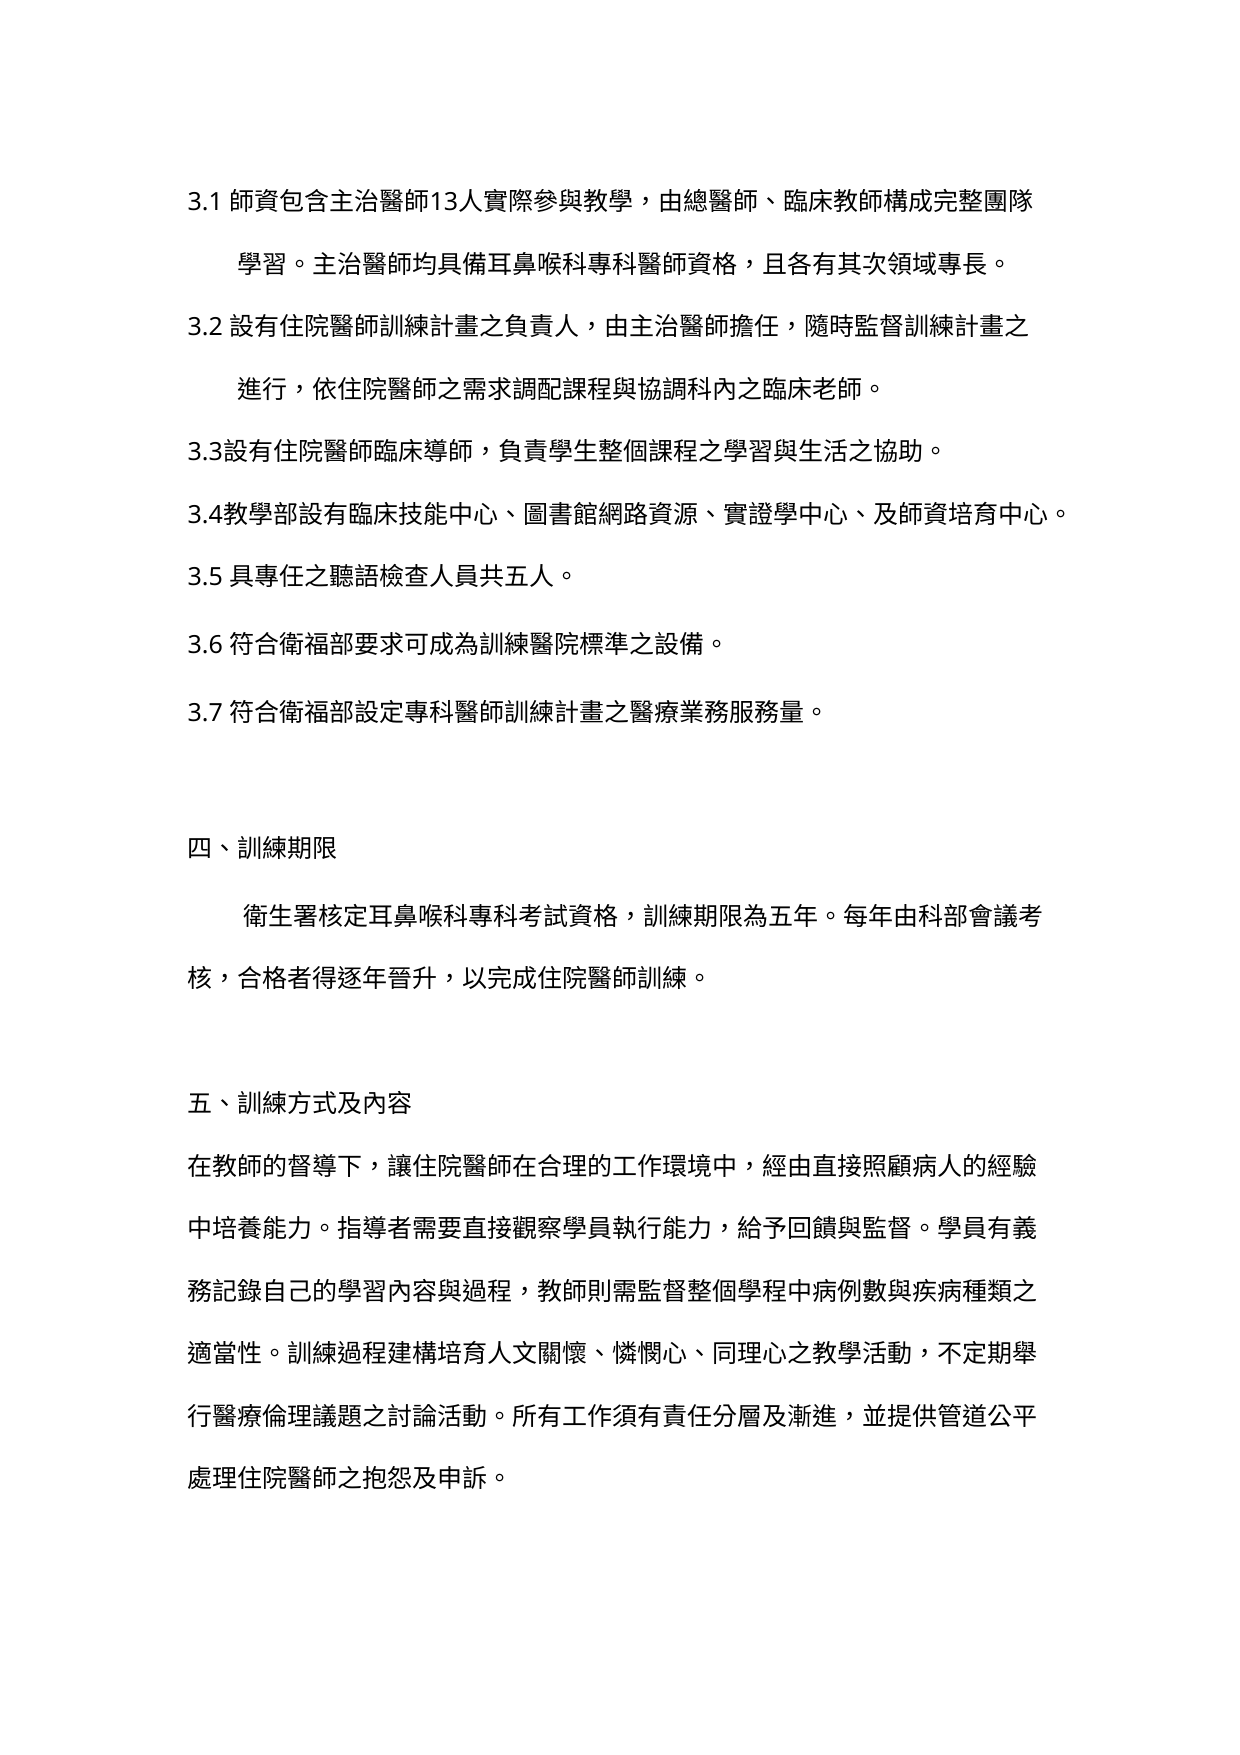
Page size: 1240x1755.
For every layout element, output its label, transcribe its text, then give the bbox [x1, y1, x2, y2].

text 衛生署核定耳鼻喉科專科考試資格，訓練期限為五年。每年由科部會議考核，合格者得逐年晉升，以完成住院醫師訓練。 [187, 873, 1052, 998]
text 在教師的督導下，讓住院醫師在合理的工作環境中，經由直接照顧病人的經驗中培養能力。指導者需要直接觀察學員執行能力，給予回饋與監督。學員有義務記錄自己的學習內容與過程，教師則需監督整個學程中病例數與疾病種類之適當性。訓練過程建構培育人文關懷、憐憫心、同理心之教學活動，不定期舉行醫療倫理議題之討論活動。所有工作須有責任分層及漸進，並提供管道公平處理住院醫師之抱怨及申訴。 [187, 1123, 1052, 1498]
text 3.5 具專任之聽語檢查人員共五人。 [187, 533, 1052, 596]
text 3.2 設有住院醫師訓練計畫之負責人，由主治醫師擔任，隨時監督訓練計畫之進行，依住院醫師之需求調配課程與協調科內之臨床老師。 [187, 283, 1052, 408]
text 3.4教學部設有臨床技能中心、圖書館網路資源、實證學中心、及師資培育中心。 [187, 471, 1052, 533]
text 3.1 師資包含主治醫師13人實際參與教學，由總醫師、臨床教師構成完整團隊學習。主治醫師均具備耳鼻喉科專科醫師資格，且各有其次領域專長。 [187, 158, 1052, 283]
text 五、訓練方式及內容 [187, 1060, 1052, 1123]
text 3.6 符合衛福部要求可成為訓練醫院標準之設備。 [187, 601, 1052, 664]
text 3.3設有住院醫師臨床導師，負責學生整個課程之學習與生活之協助。 [187, 408, 1052, 471]
text 四、訓練期限 [187, 805, 1052, 867]
text 3.7 符合衛福部設定專科醫師訓練計畫之醫療業務服務量。 [187, 669, 1052, 732]
